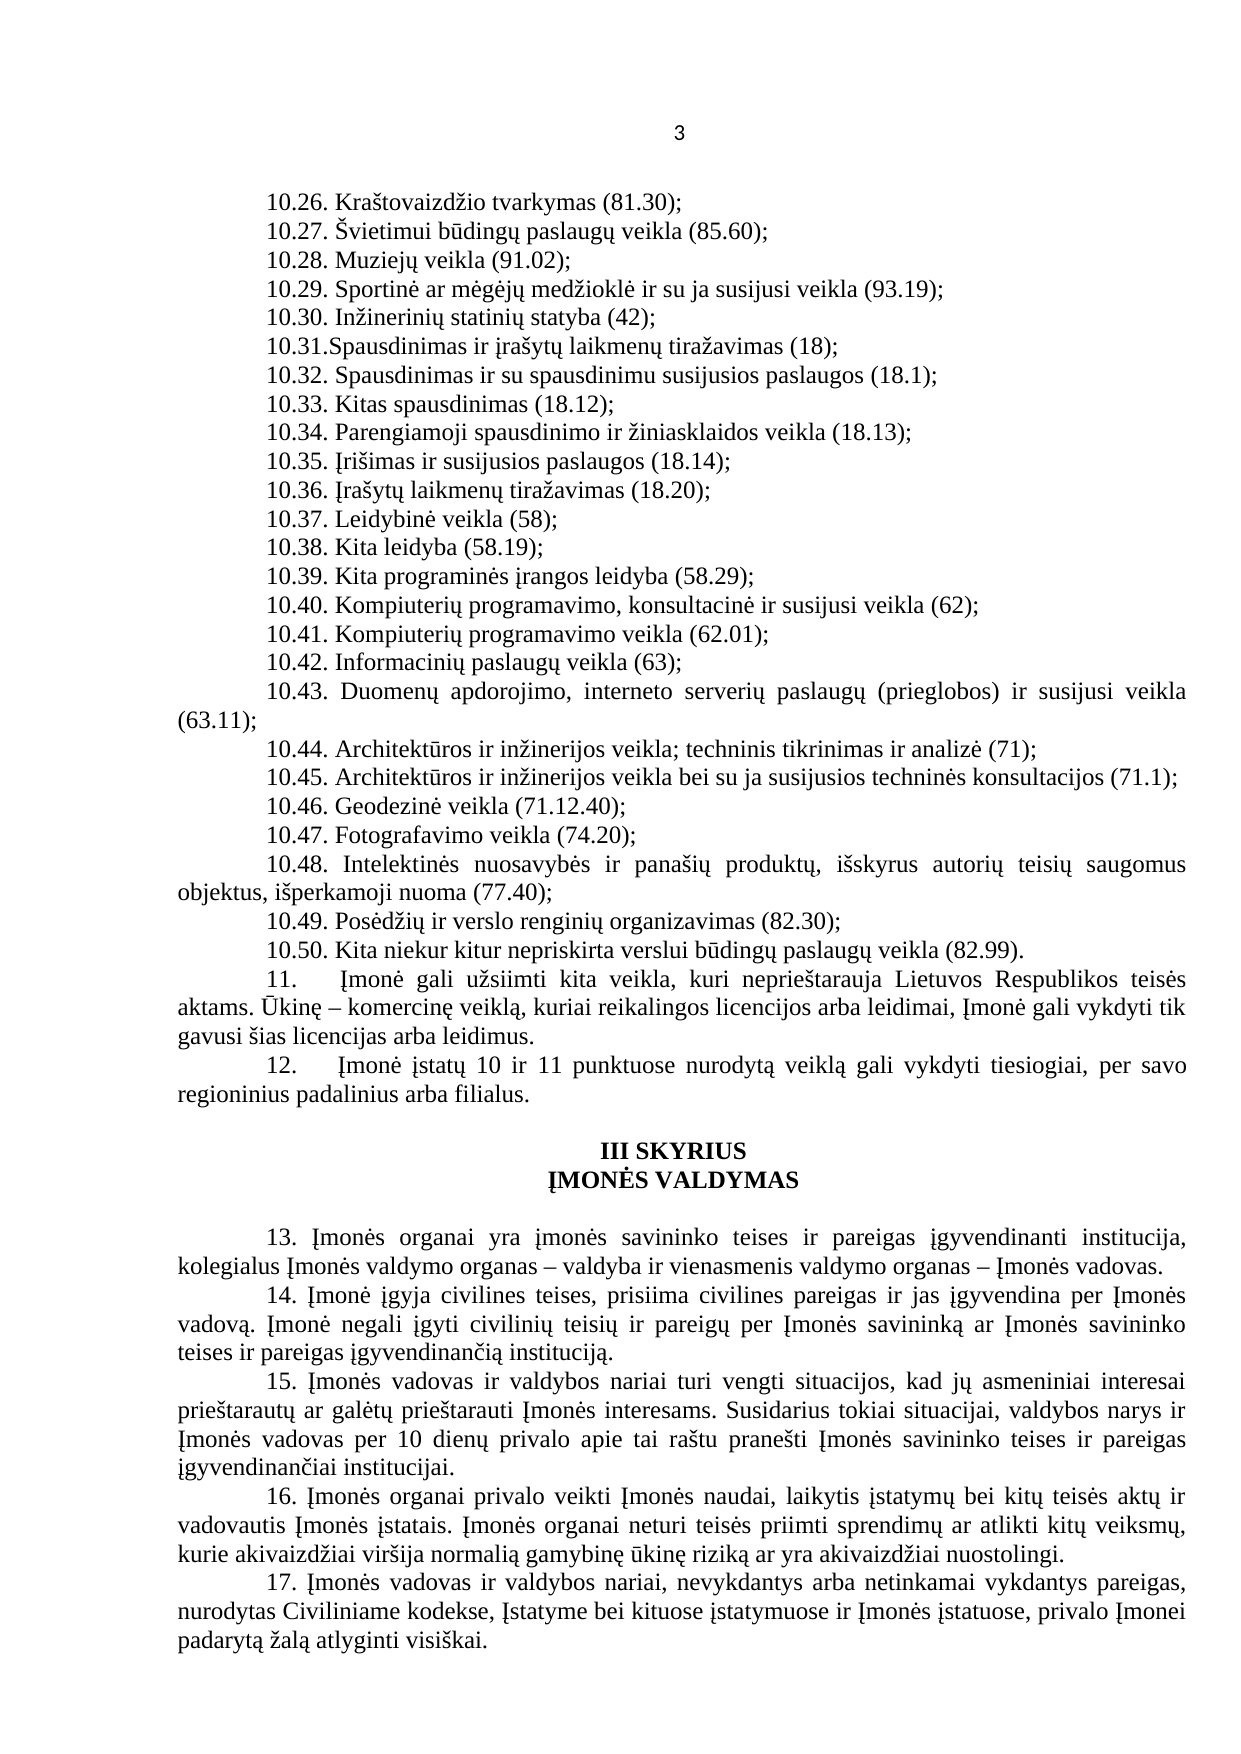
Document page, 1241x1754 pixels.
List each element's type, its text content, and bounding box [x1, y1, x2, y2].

text 10.36. Įrašytų laikmenų tiražavimas (18.20); [266, 475, 1187, 504]
text ĮMONĖS VALDYMAS [177, 1165, 1169, 1194]
text III SKYRIUS [177, 1136, 1169, 1165]
text 17. Įmonės vadovas ir valdybos nariai, nevykdantys arba netinkamai vykdantys pareigas, nurodytas Civiliniame kodekse, Įstatyme bei kituose įstatymuose ir Įmonės įstatuose, privalo Įmonei padarytą žalą atlyginti visiškai. [177, 1567, 1187, 1654]
text 10.34. Parengiamoji spausdinimo ir žiniasklaidos veikla (18.13); [266, 417, 1187, 446]
text 10.33. Kitas spausdinimas (18.12); [266, 389, 1187, 417]
text 10.41. Kompiuterių programavimo veikla (62.01); [266, 619, 1187, 647]
text 10.32. Spausdinimas ir su spausdinimu susijusios paslaugos (18.1); [266, 360, 1187, 389]
text 10.44. Architektūros ir inžinerijos veikla; techninis tikrinimas ir analizė (71); [266, 734, 1187, 762]
text 10.40. Kompiuterių programavimo, konsultacinė ir susijusi veikla (62); [266, 590, 1187, 619]
text 10.43. Duomenų apdorojimo, interneto serverių paslaugų (prieglobos) ir susijusi veikla (63.11); [177, 676, 1187, 734]
text 11. Įmonė gali užsiimti kita veikla, kuri neprieštarauja Lietuvos Respublikos teisės aktams. Ūkinę – komercinę veiklą, kuriai reikalingos licencijos arba leidimai, Įmonė gali vykdyti tik gavusi šias licencijas arba leidimus. [177, 964, 1187, 1050]
text 10.26. Kraštovaizdžio tvarkymas (81.30); [266, 187, 1187, 216]
text 10.27. Švietimui būdingų paslaugų veikla (85.60); [266, 216, 1187, 245]
text 10.49. Posėdžių ir verslo renginių organizavimas (82.30); [266, 906, 1187, 935]
text 10.45. Architektūros ir inžinerijos veikla bei su ja susijusios techninės konsultacijos (71.1); [266, 762, 1187, 791]
text 10.39. Kita programinės įrangos leidyba (58.29); [266, 561, 1187, 590]
text 13. Įmonės organai yra įmonės savininko teises ir pareigas įgyvendinanti institucija, kolegialus Įmonės valdymo organas – valdyba ir vienasmenis valdymo organas – Įmonės vadovas. [177, 1222, 1187, 1280]
text 10.38. Kita leidyba (58.19); [266, 532, 1187, 561]
text 14. Įmonė įgyja civilines teises, prisiima civilines pareigas ir jas įgyvendina per Įmonės vadovą. Įmonė negali įgyti civilinių teisių ir pareigų per Įmonės savininką ar Įmonės savininko teises ir pareigas įgyvendinančią instituciją. [177, 1280, 1187, 1366]
text 10.46. Geodezinė veikla (71.12.40); [266, 791, 1187, 820]
text 10.28. Muziejų veikla (91.02); [266, 245, 1187, 274]
text 12. Įmonė įstatų 10 ir 11 punktuose nurodytą veiklą gali vykdyti tiesiogiai, per savo regioninius padalinius arba filialus. [177, 1050, 1187, 1107]
text 10.50. Kita niekur kitur nepriskirta verslui būdingų paslaugų veikla (82.99). [266, 935, 1187, 964]
text 10.48. Intelektinės nuosavybės ir panašių produktų, išskyrus autorių teisių saugomus objektus, išperkamoji nuoma (77.40); [177, 849, 1187, 906]
text 10.30. Inžinerinių statinių statyba (42); [266, 302, 1187, 331]
text 10.47. Fotografavimo veikla (74.20); [266, 820, 1187, 849]
text 10.42. Informacinių paslaugų veikla (63); [266, 647, 1187, 676]
text 16. Įmonės organai privalo veikti Įmonės naudai, laikytis įstatymų bei kitų teisės aktų ir vadovautis Įmonės įstatais. Įmonės organai neturi teisės priimti sprendimų ar atlikti kitų veiksmų, kurie akivaizdžiai viršija normalią gamybinę ūkinę riziką ar yra akivaizdžiai nuostolingi. [177, 1481, 1187, 1567]
text 10.37. Leidybinė veikla (58); [266, 504, 1187, 532]
text 10.35. Įrišimas ir susijusios paslaugos (18.14); [266, 446, 1187, 475]
text 10.29. Sportinė ar mėgėjų medžioklė ir su ja susijusi veikla (93.19); [266, 274, 1187, 302]
text 15. Įmonės vadovas ir valdybos nariai turi vengti situacijos, kad jų asmeniniai interesai prieštarautų ar galėtų prieštarauti Įmonės interesams. Susidarius tokiai situacijai, valdybos narys ir Įmonės vadovas per 10 dienų privalo apie tai raštu pranešti Įmonės savininko teises ir pareigas įgyvendinančiai institucijai. [177, 1366, 1187, 1481]
text 10.31.Spausdinimas ir įrašytų laikmenų tiražavimas (18); [266, 331, 1187, 360]
